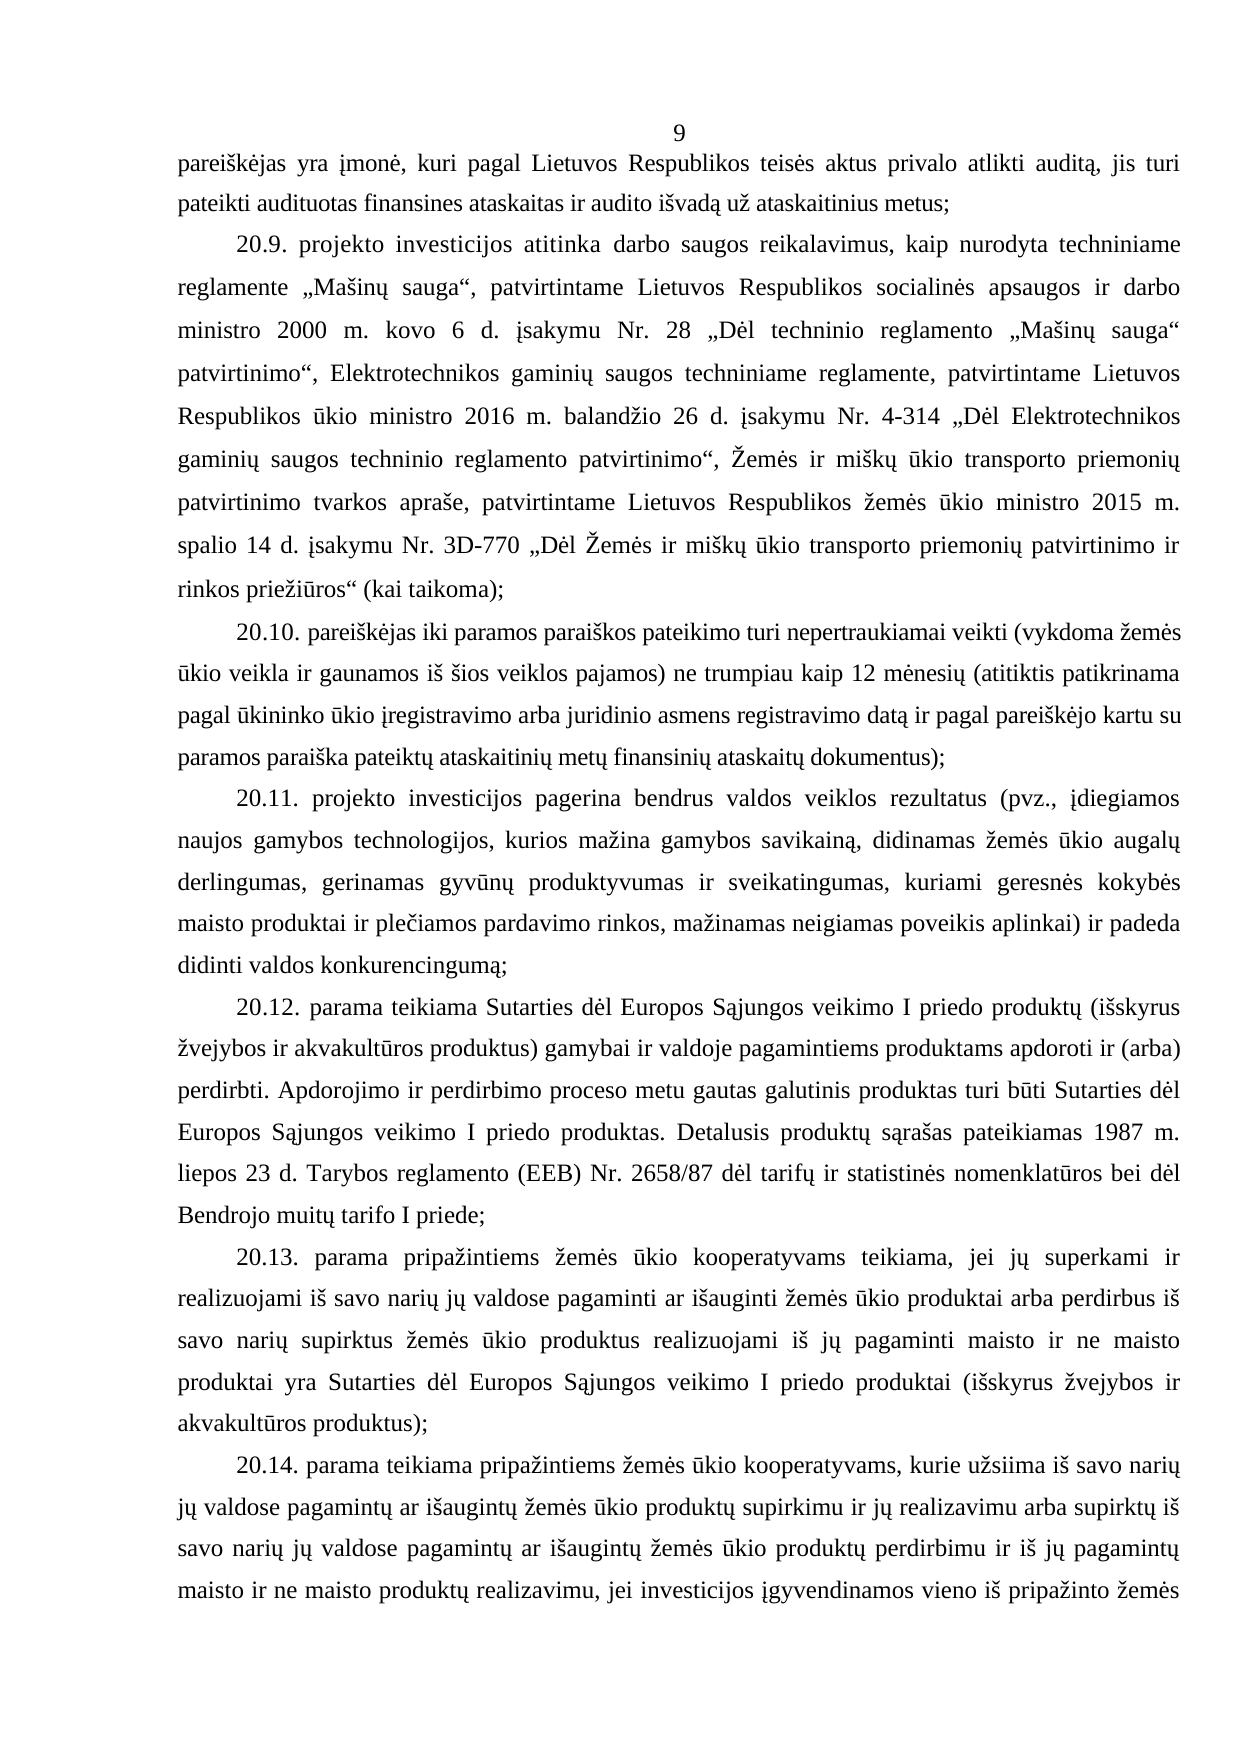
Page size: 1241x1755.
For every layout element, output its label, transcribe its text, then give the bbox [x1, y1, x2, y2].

text 20.11. projekto investicijos pagerina bendrus valdos veiklos rezultatus (pvz., įdiegiamos naujos gamybos technologijos, kurios mažina gamybos savikainą, didinamas žemės ūkio augalų derlingumas, gerinamas gyvūnų produktyvumas ir sveikatingumas, kuriami geresnės kokybės maisto produktai ir plečiamos pardavimo rinkos, mažinamas neigiamas poveikis aplinkai) ir padeda didinti valdos konkurencingumą; [177, 783, 1181, 979]
text 20.14. parama teikiama pripažintiems žemės ūkio kooperatyvams, kurie užsiima iš savo narių jų valdose pagamintų ar išaugintų žemės ūkio produktų supirkimu ir jų realizavimu arba supirktų iš savo narių jų valdose pagamintų ar išaugintų žemės ūkio produktų perdirbimu ir iš jų pagamintų maisto ir ne maisto produktų realizavimu, jei investicijos įgyvendinamos vieno iš pripažinto žemės [177, 1450, 1181, 1604]
text 20.10. pareiškėjas iki paramos paraiškos pateikimo turi nepertraukiamai veikti (vykdoma žemės ūkio veikla ir gaunamos iš šios veiklos pajamos) ne trumpiau kaip 12 mėnesių (atitiktis patikrinama pagal ūkininko ūkio įregistravimo arba juridinio asmens registravimo datą ir pagal pareiškėjo kartu su paramos paraiška pateiktų ataskaitinių metų finansinių ataskaitų dokumentus); [177, 617, 1181, 771]
text 20.12. parama teikiama Sutarties dėl Europos Sąjungos veikimo I priedo produktų (išskyrus žvejybos ir akvakultūros produktus) gamybai ir valdoje pagamintiems produktams apdoroti ir (arba) perdirbti. Apdorojimo ir perdirbimo proceso metu gautas galutinis produktas turi būti Sutarties dėl Europos Sąjungos veikimo I priedo produktas. Detalusis produktų sąrašas pateikiamas 1987 m. liepos 23 d. Tarybos reglamento (EEB) Nr. 2658/87 dėl tarifų ir statistinės nomenklatūros bei dėl Bendrojo muitų tarifo I priede; [177, 992, 1181, 1229]
text pareiškėjas yra įmonė, kuri pagal Lietuvos Respublikos teisės aktus privalo atlikti auditą, jis turi pateikti audituotas finansines ataskaitas ir audito išvadą už ataskaitinius metus; [177, 148, 1181, 217]
text 20.9. projekto investicijos atitinka darbo saugos reikalavimus, kaip nurodyta techniniame reglamente „Mašinų sauga“, patvirtintame Lietuvos Respublikos socialinės apsaugos ir darbo ministro 2000 m. kovo 6 d. įsakymu Nr. 28 „Dėl techninio reglamento „Mašinų sauga“ patvirtinimo“, Elektrotechnikos gaminių saugos techniniame reglamente, patvirtintame Lietuvos Respublikos ūkio ministro 2016 m. balandžio 26 d. įsakymu Nr. 4-314 „Dėl Elektrotechnikos gaminių saugos techninio reglamento patvirtinimo“, Žemės ir miškų ūkio transporto priemonių patvirtinimo tvarkos apraše, patvirtintame Lietuvos Respublikos žemės ūkio ministro 2015 m. spalio 14 d. įsakymu Nr. 3D-770 „Dėl Žemės ir miškų ūkio transporto priemonių patvirtinimo ir rinkos priežiūros“ (kai taikoma); [177, 229, 1181, 602]
text 20.13. parama pripažintiems žemės ūkio kooperatyvams teikiama, jei jų superkami ir realizuojami iš savo narių jų valdose pagaminti ar išauginti žemės ūkio produktai arba perdirbus iš savo narių supirktus žemės ūkio produktus realizuojami iš jų pagaminti maisto ir ne maisto produktai yra Sutarties dėl Europos Sąjungos veikimo I priedo produktai (išskyrus žvejybos ir akvakultūros produktus); [177, 1242, 1181, 1437]
